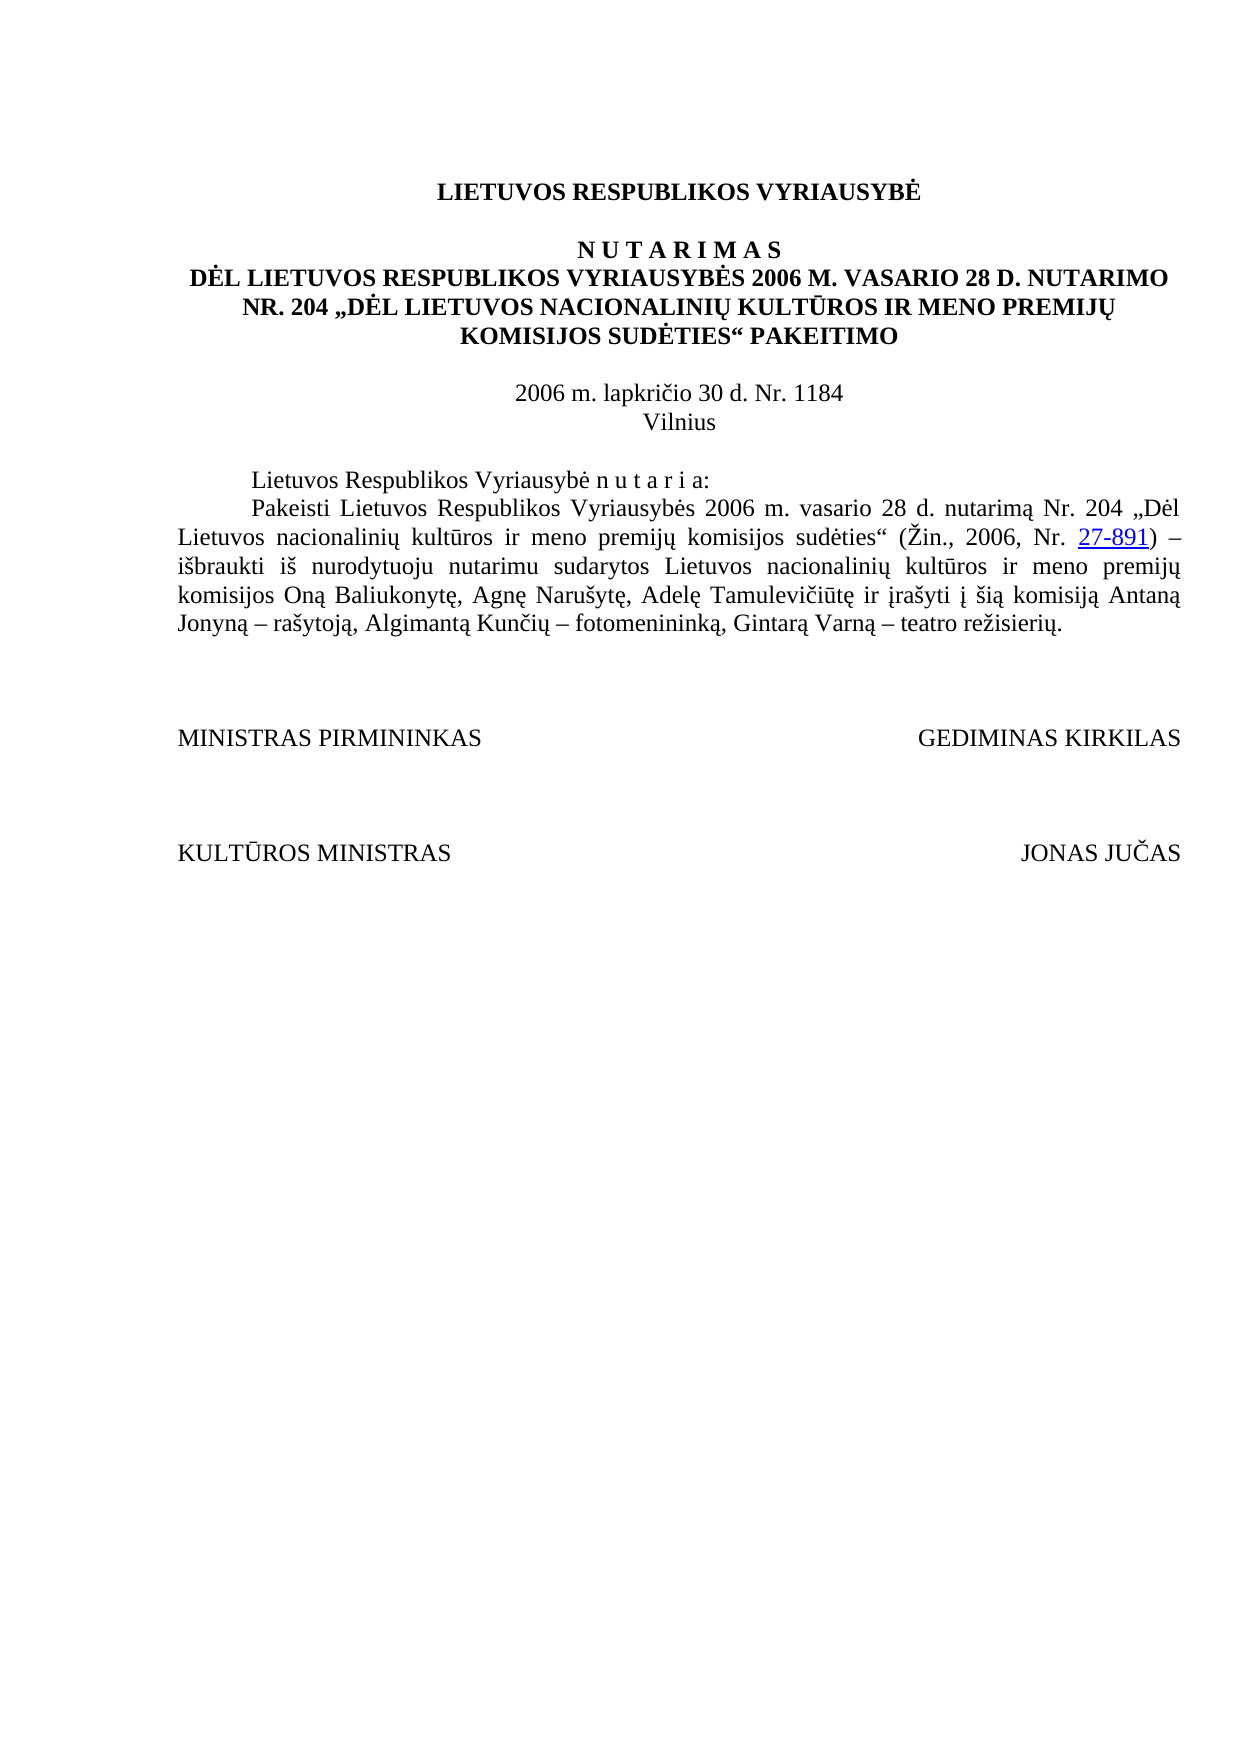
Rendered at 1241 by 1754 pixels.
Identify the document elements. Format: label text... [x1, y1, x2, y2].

text DĖL LIETUVOS RESPUBLIKOS VYRIAUSYBĖS 2006 M. VASARIO 28 D. NUTARIMO NR. 204 „DĖL LIETUVOS NACIONALINIŲ KULTŪROS IR MENO PREMIJŲ KOMISIJOS SUDĖTIES“ PAKEITIMO [177, 263, 1181, 350]
text Lietuvos Respublikos Vyriausybė nutaria: [177, 465, 1181, 493]
text LIETUVOS RESPUBLIKOS VYRIAUSYBĖ [177, 177, 1181, 206]
text N U T A R I M A S [177, 235, 1181, 263]
text Pakeisti Lietuvos Respublikos Vyriausybės 2006 m. vasario 28 d. nutarimą Nr. 204 „Dėl Lietuvos nacionalinių kultūros ir meno premijų komisijos sudėties“ (Žin., 2006, Nr. 27-891) – išbraukti iš nurodytuoju nutarimu sudarytos Lietuvos nacionalinių kultūros ir meno premijų komisijos Oną Baliukonytę, Agnę Narušytę, Adelę Tamulevičiūtę ir įrašyti į šią komisiją Antaną Jonyną – rašytoją, Algimantą Kunčių – fotomenininką, Gintarą Varną – teatro režisierių. [177, 493, 1181, 637]
text Vilnius [177, 407, 1181, 436]
text MINISTRAS PIRMININKAS GEDIMINAS KIRKILAS [177, 723, 1181, 752]
text KULTŪROS MINISTRAS JONAS JUČAS [177, 838, 1181, 867]
text 2006 m. lapkričio 30 d. Nr. 1184 [177, 378, 1181, 407]
